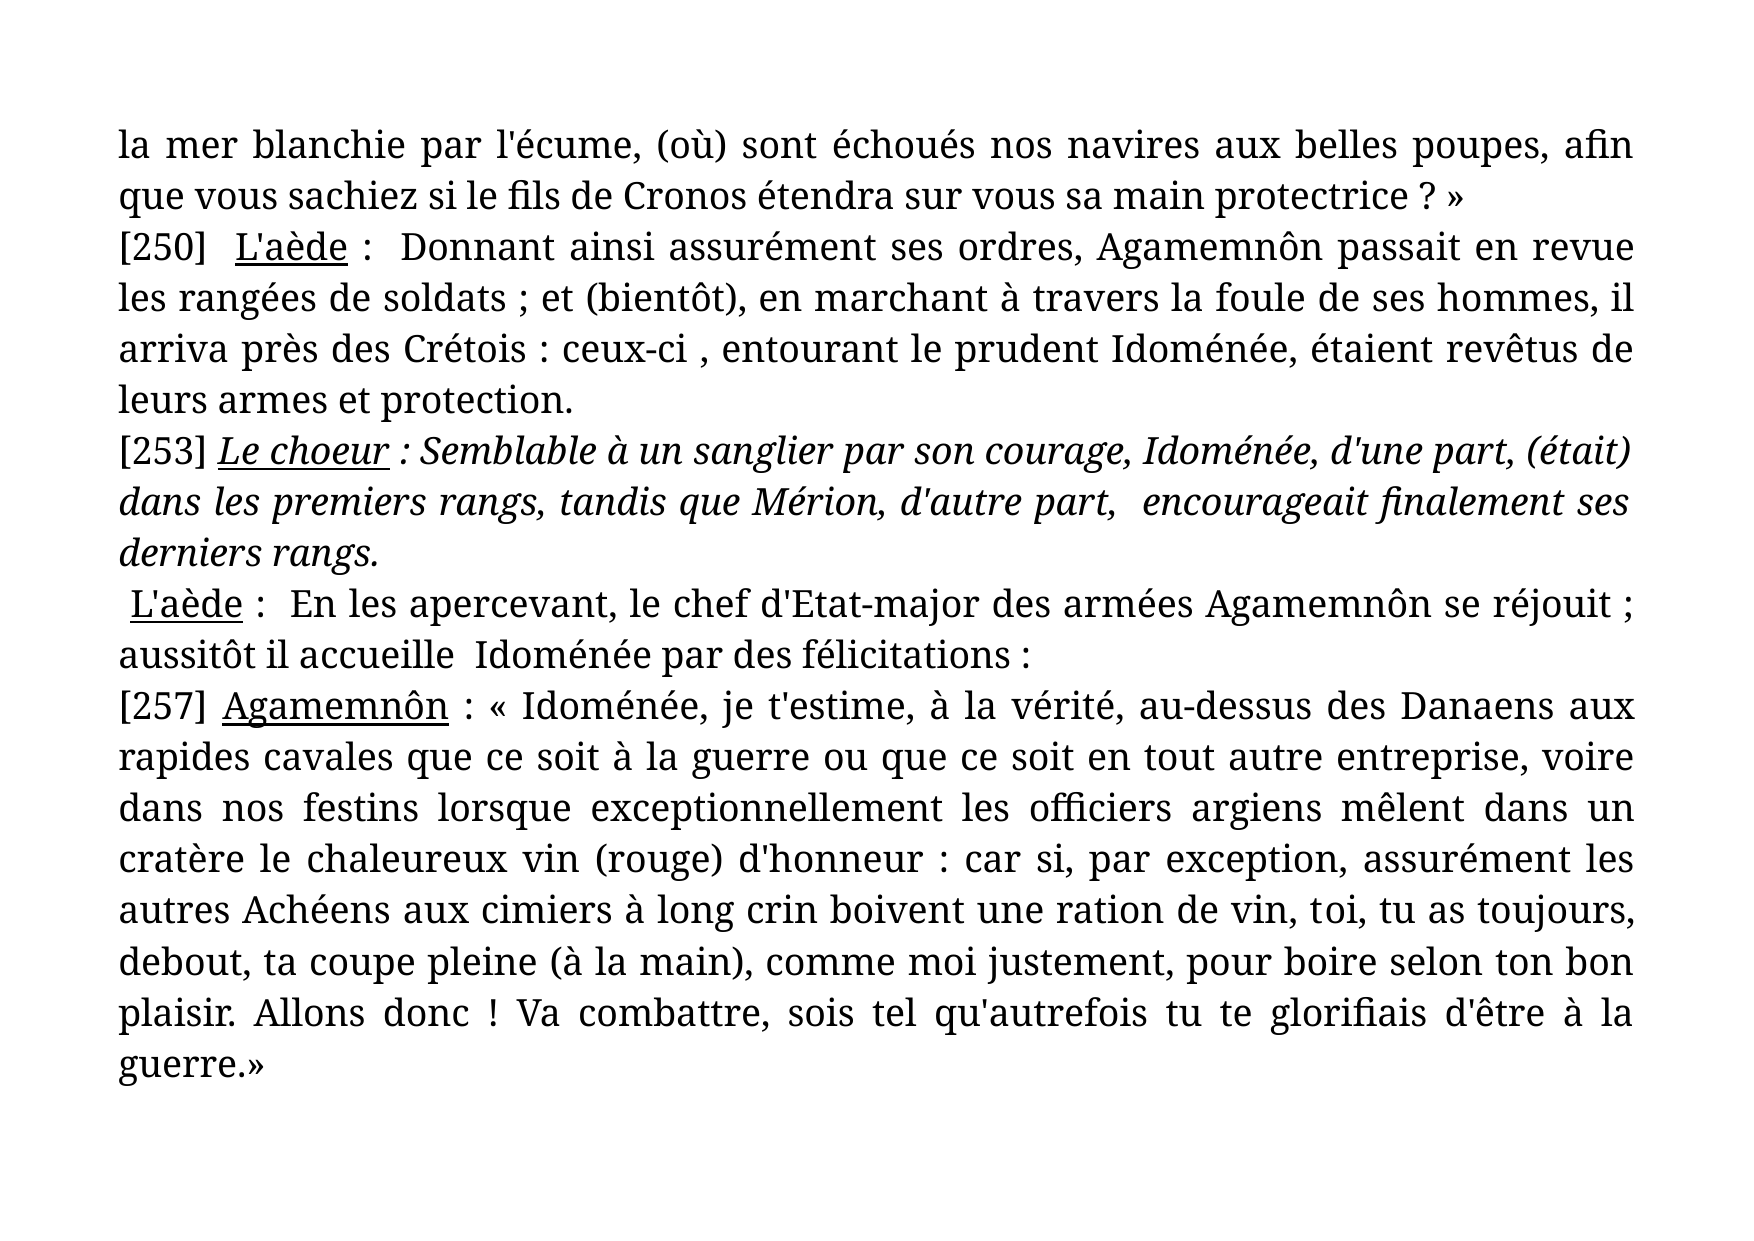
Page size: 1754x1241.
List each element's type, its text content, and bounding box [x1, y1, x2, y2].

text [253] Le choeur : Semblable à un sanglier par son courage, Idoménée, d'une part, (était) dans les premiers rangs, tandis que Mérion, d'autre part, encourageait finalement ses derniers rangs. [118, 424, 1636, 577]
text [250] L'aède : Donnant ainsi assurément ses ordres, Agamemnôn passait en revue les rangées de soldats ; et (bientôt), en marchant à travers la foule de ses hommes, il arriva près des Crétois : ceux-ci , entourant le prudent Idoménée, étaient revêtus de leurs armes et protection. [118, 220, 1636, 424]
text la mer blanchie par l'écume, (où) sont échoués nos navires aux belles poupes, afin que vous sachiez si le fils de Cronos étendra sur vous sa main protectrice ? » [118, 118, 1636, 220]
text [257] Agamemnôn : « Idoménée, je t'estime, à la vérité, au-dessus des Danaens aux rapides cavales que ce soit à la guerre ou que ce soit en tout autre entreprise, voire dans nos festins lorsque exceptionnellement les officiers argiens mêlent dans un cratère le chaleureux vin (rouge) d'honneur : car si, par exception, assurément les autres Achéens aux cimiers à long crin boivent une ration de vin, toi, tu as toujours, debout, ta coupe pleine (à la main), comme moi justement, pour boire selon ton bon plaisir. Allons donc ! Va combattre, sois tel qu'autrefois tu te glorifiais d'être à la guerre.» [118, 679, 1636, 1088]
text L'aède : En les apercevant, le chef d'Etat-major des armées Agamemnôn se réjouit ; aussitôt il accueille Idoménée par des félicitations : [118, 577, 1636, 679]
